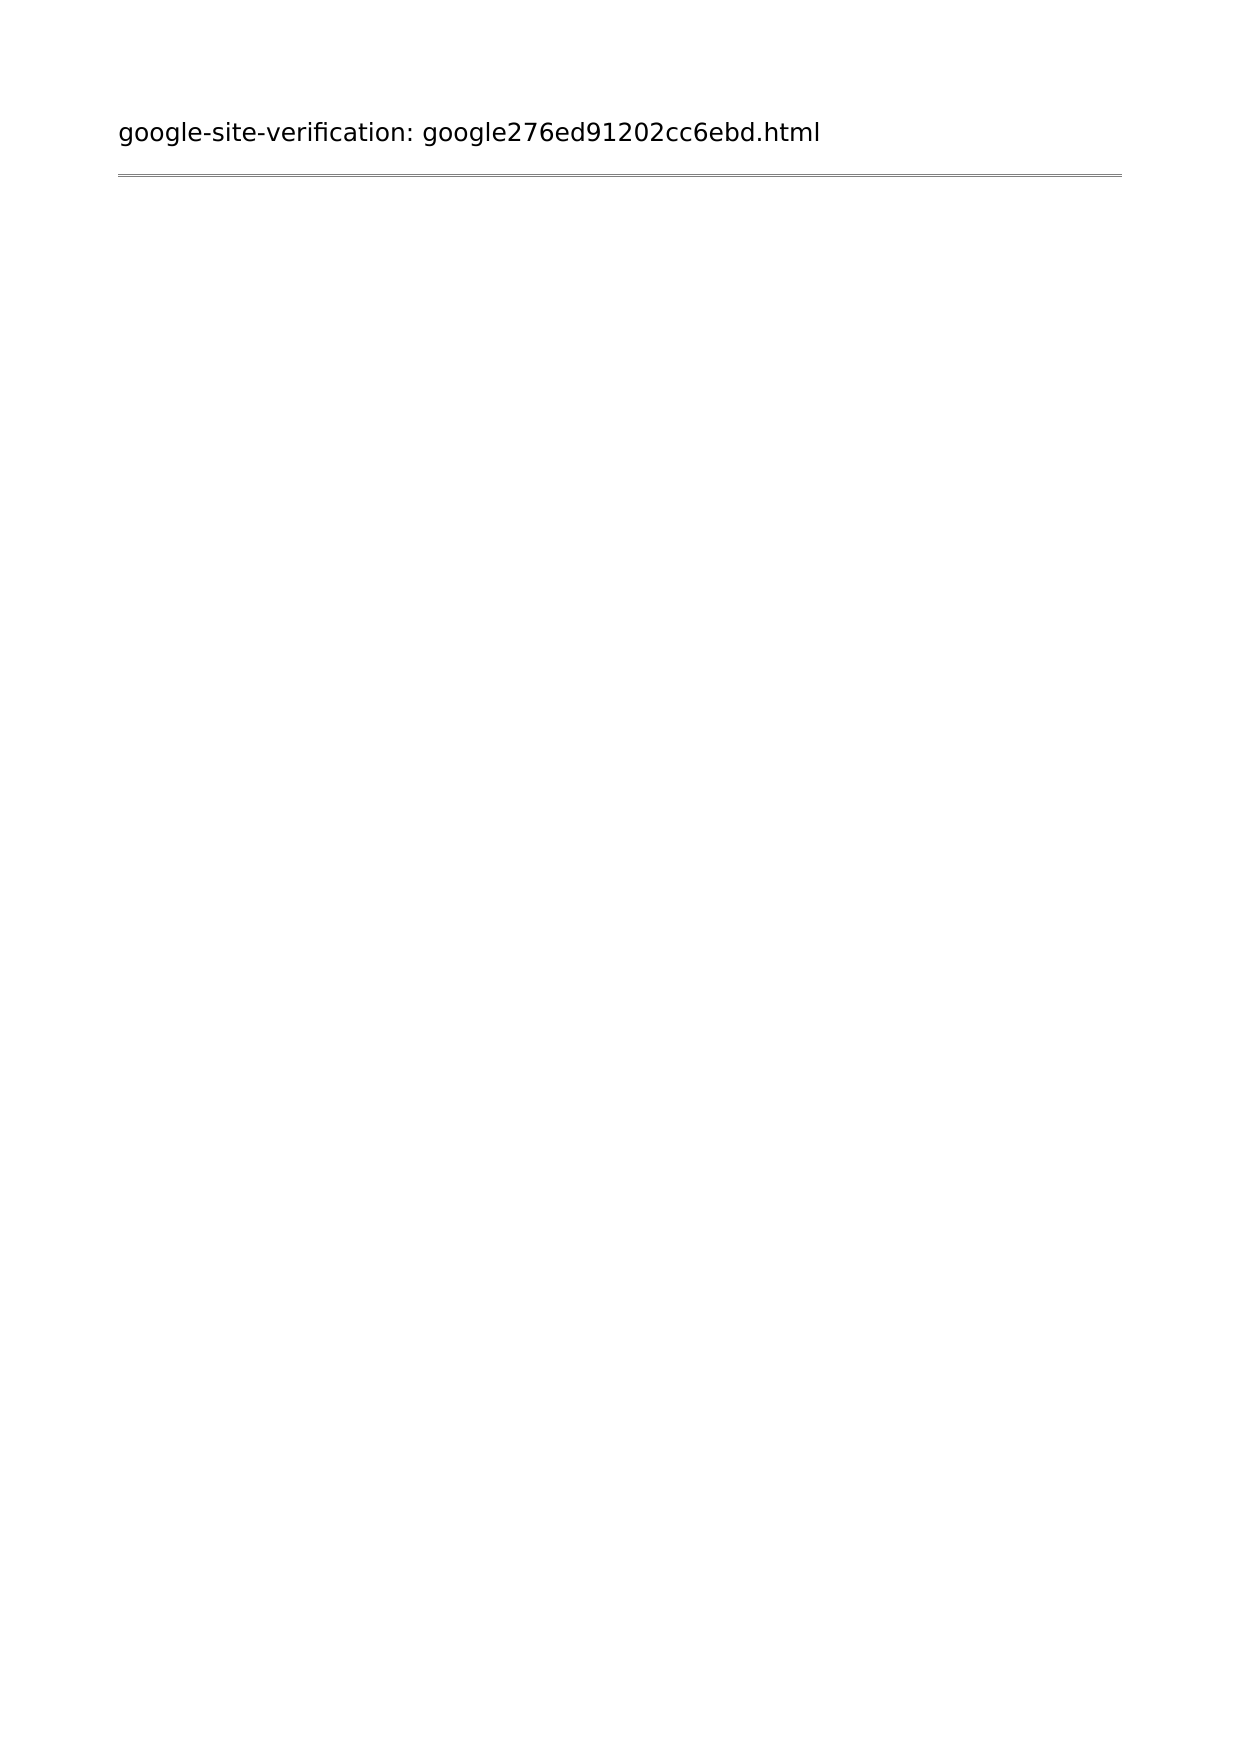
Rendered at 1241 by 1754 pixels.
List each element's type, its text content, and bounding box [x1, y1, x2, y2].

text google-site-verification: google276ed91202cc6ebd.html﻿ [118, 118, 1122, 147]
